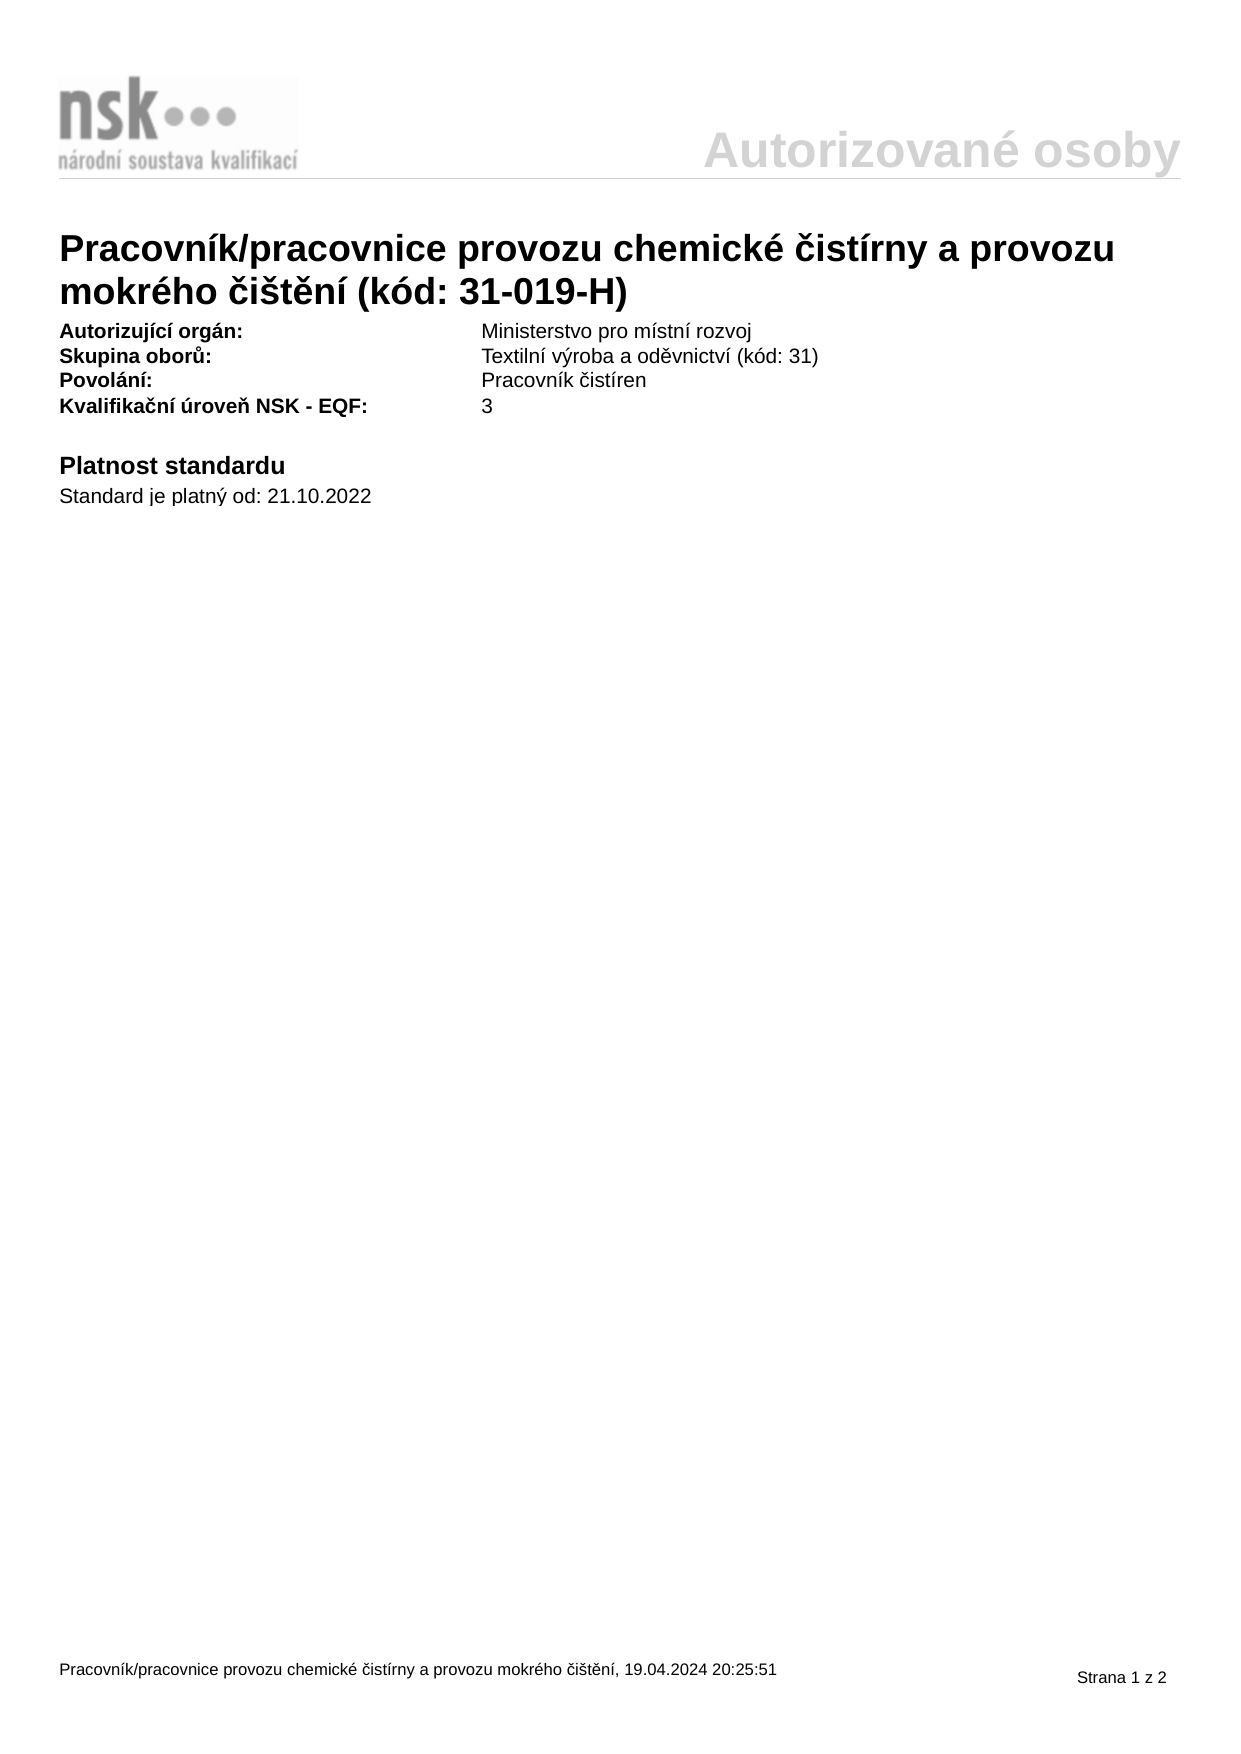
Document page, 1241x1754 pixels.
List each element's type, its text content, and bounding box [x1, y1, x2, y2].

table_cell Standard je platný od: 21.10.2022 [59, 484, 1181, 506]
table_cell Textilní výroba a oděvnictví (kód: 31) [481, 344, 1181, 368]
table_cell [481, 1384, 617, 1659]
table_cell [626, 418, 860, 447]
table_cell [626, 506, 860, 806]
table_cell [481, 506, 617, 806]
table_cell [886, 196, 1167, 224]
table_cell [618, 418, 626, 447]
table_cell Strana 1 z 2 [860, 1660, 1167, 1696]
table_cell Pracovník čistíren [481, 368, 1181, 393]
table_cell [618, 1106, 626, 1383]
table_cell [1167, 1106, 1181, 1383]
table_cell [626, 1106, 860, 1383]
table_cell [860, 313, 886, 319]
table_cell Ministerstvo pro místní rozvoj [481, 319, 1181, 344]
table_cell [119, 313, 481, 319]
table_cell [481, 418, 617, 447]
table_cell [886, 1384, 1167, 1659]
table_cell [1167, 418, 1181, 447]
table_cell [860, 196, 886, 224]
table_cell Povolání: [59, 368, 481, 392]
table_cell [119, 1106, 481, 1383]
table_cell [481, 1106, 617, 1383]
table_cell [59, 418, 119, 447]
table_cell [860, 1106, 886, 1383]
table_cell [119, 418, 481, 447]
table_cell [119, 806, 481, 1106]
table_cell [618, 313, 626, 319]
table_cell [860, 418, 886, 447]
table_cell [59, 506, 119, 806]
table_cell Skupina oborů: [59, 344, 481, 368]
table_cell [481, 806, 617, 1106]
table_cell [626, 313, 860, 319]
table_cell [481, 313, 617, 319]
table_cell [119, 172, 481, 178]
table_cell [626, 806, 860, 1106]
table_cell [618, 196, 626, 224]
table_cell [886, 506, 1167, 806]
table_cell [1167, 313, 1181, 319]
picture [57, 59, 619, 172]
table_cell [618, 172, 626, 178]
table_cell Autorizující orgán: [59, 319, 481, 343]
table_cell [481, 196, 617, 224]
table_cell [860, 806, 886, 1106]
table_cell [1167, 1660, 1181, 1696]
table_cell [59, 1106, 119, 1383]
table_cell [59, 196, 119, 224]
table_cell [1167, 196, 1181, 224]
table_cell [860, 506, 886, 806]
table_cell [59, 1384, 119, 1659]
table_cell [119, 196, 481, 224]
table_cell [860, 1384, 886, 1659]
table_cell [886, 313, 1167, 319]
table_cell Platnost standardu [59, 448, 1181, 483]
table_cell [1167, 806, 1181, 1106]
table_cell [59, 172, 119, 178]
table_cell 3 [481, 394, 1181, 417]
table_cell [119, 1384, 481, 1659]
table_cell [886, 1106, 1167, 1383]
table_cell [626, 196, 860, 224]
table_cell [886, 806, 1167, 1106]
table_cell [1167, 506, 1181, 806]
table_cell [59, 313, 119, 319]
table_cell [119, 506, 481, 806]
table_cell Pracovník/pracovnice provozu chemické čistírny a provozu mokrého čištění, 19.04.2024 20:25:51 [59, 1660, 860, 1696]
table_cell [59, 179, 1181, 196]
table_cell [59, 806, 119, 1106]
table_cell Kvalifikační úroveň NSK - EQF: [59, 394, 481, 417]
table_cell [618, 806, 626, 1106]
table_cell [886, 418, 1167, 447]
table_header [619, 59, 626, 172]
table_cell [481, 172, 617, 178]
table_header Autorizované osoby [626, 59, 1181, 178]
table_cell [618, 506, 626, 806]
table_cell [1167, 1384, 1181, 1659]
table_cell [618, 1384, 626, 1659]
table_cell [626, 1384, 860, 1659]
table_cell Pracovník/pracovnice provozu chemické čistírny a provozu mokrého čištění (kód: 31-019-H) [59, 224, 1181, 313]
